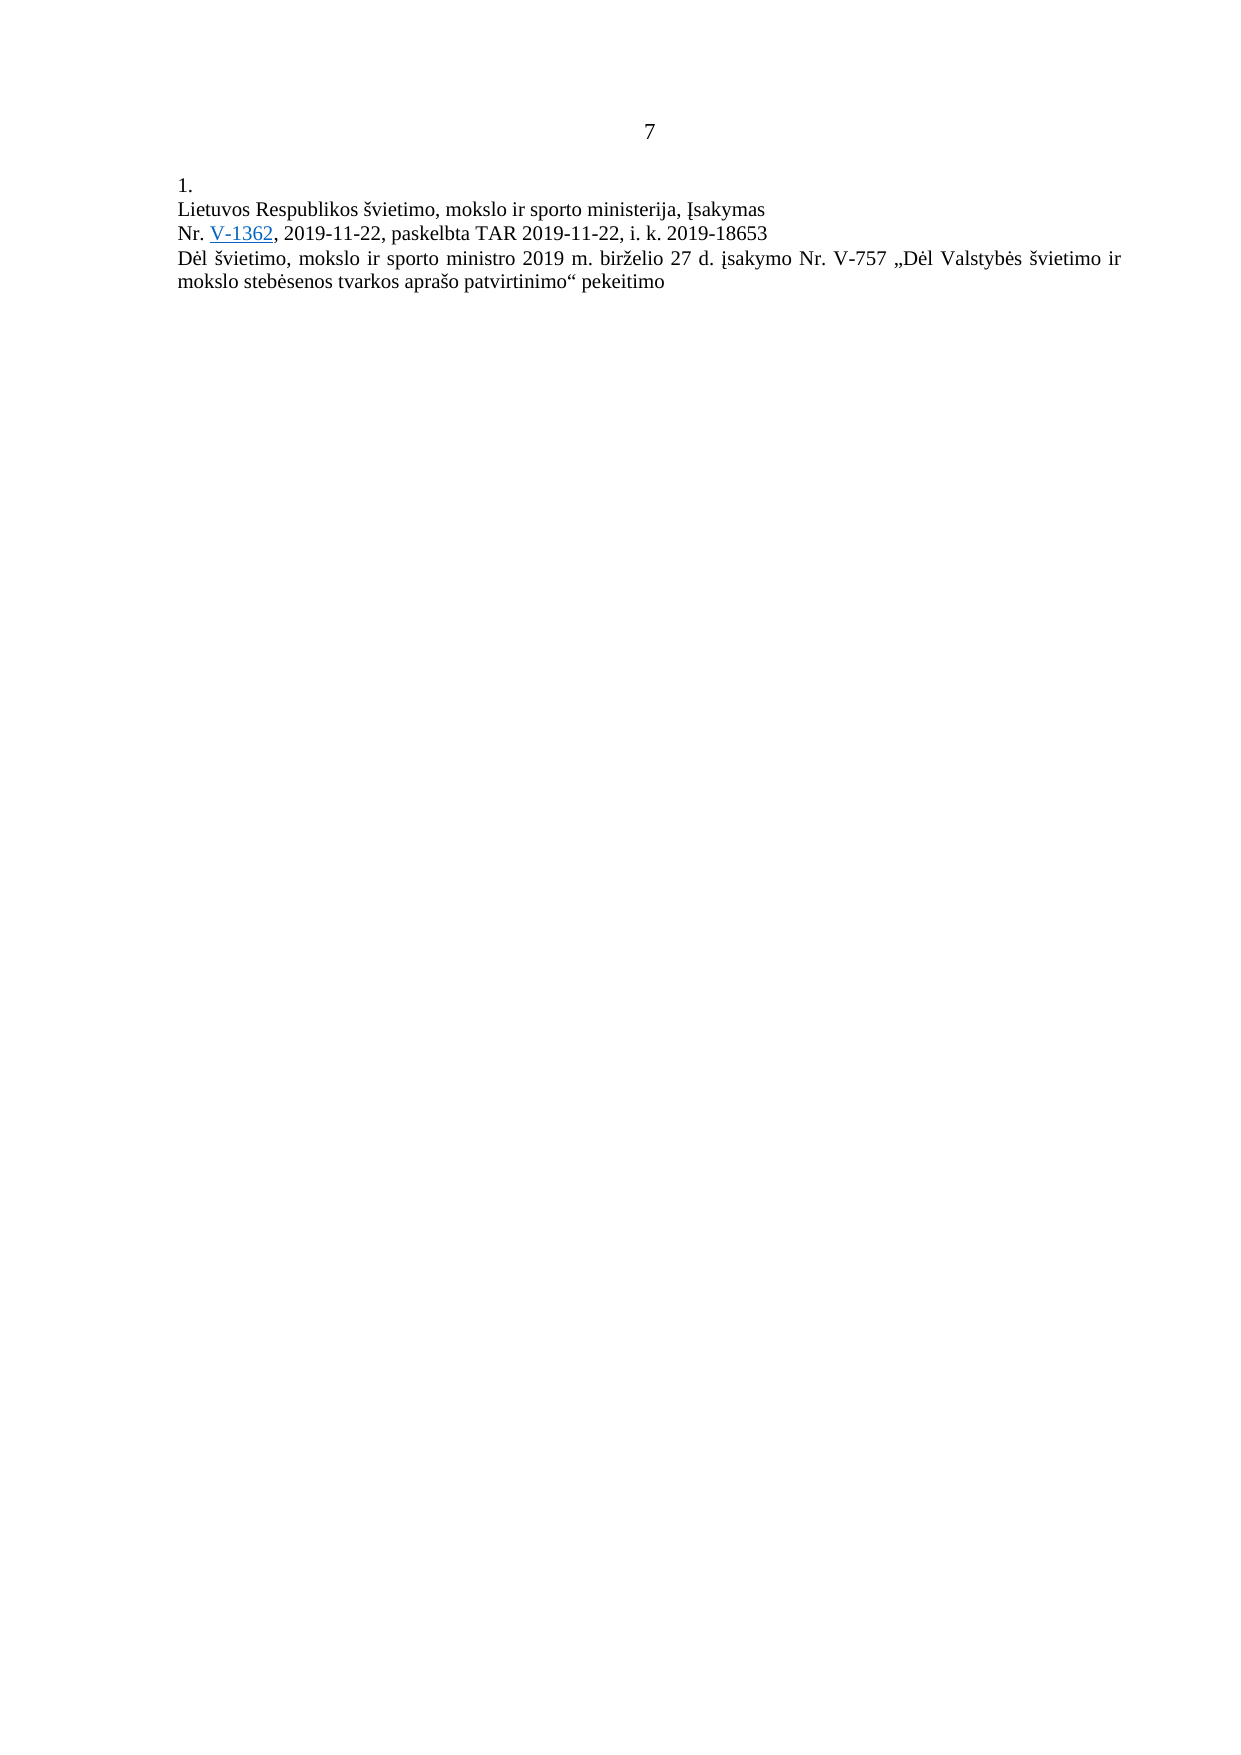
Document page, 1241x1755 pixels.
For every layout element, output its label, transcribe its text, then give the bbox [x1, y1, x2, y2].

text Dėl švietimo, mokslo ir sporto ministro 2019 m. birželio 27 d. įsakymo Nr. V-757 „Dėl Valstybės švietimo ir mokslo stebėsenos tvarkos aprašo patvirtinimo“ pekeitimo [177, 245, 1122, 293]
text Lietuvos Respublikos švietimo, mokslo ir sporto ministerija, Įsakymas [177, 197, 1122, 221]
text 1. [177, 173, 1122, 197]
text Nr. V-1362, 2019-11-22, paskelbta TAR 2019-11-22, i. k. 2019-18653 [177, 221, 1122, 245]
